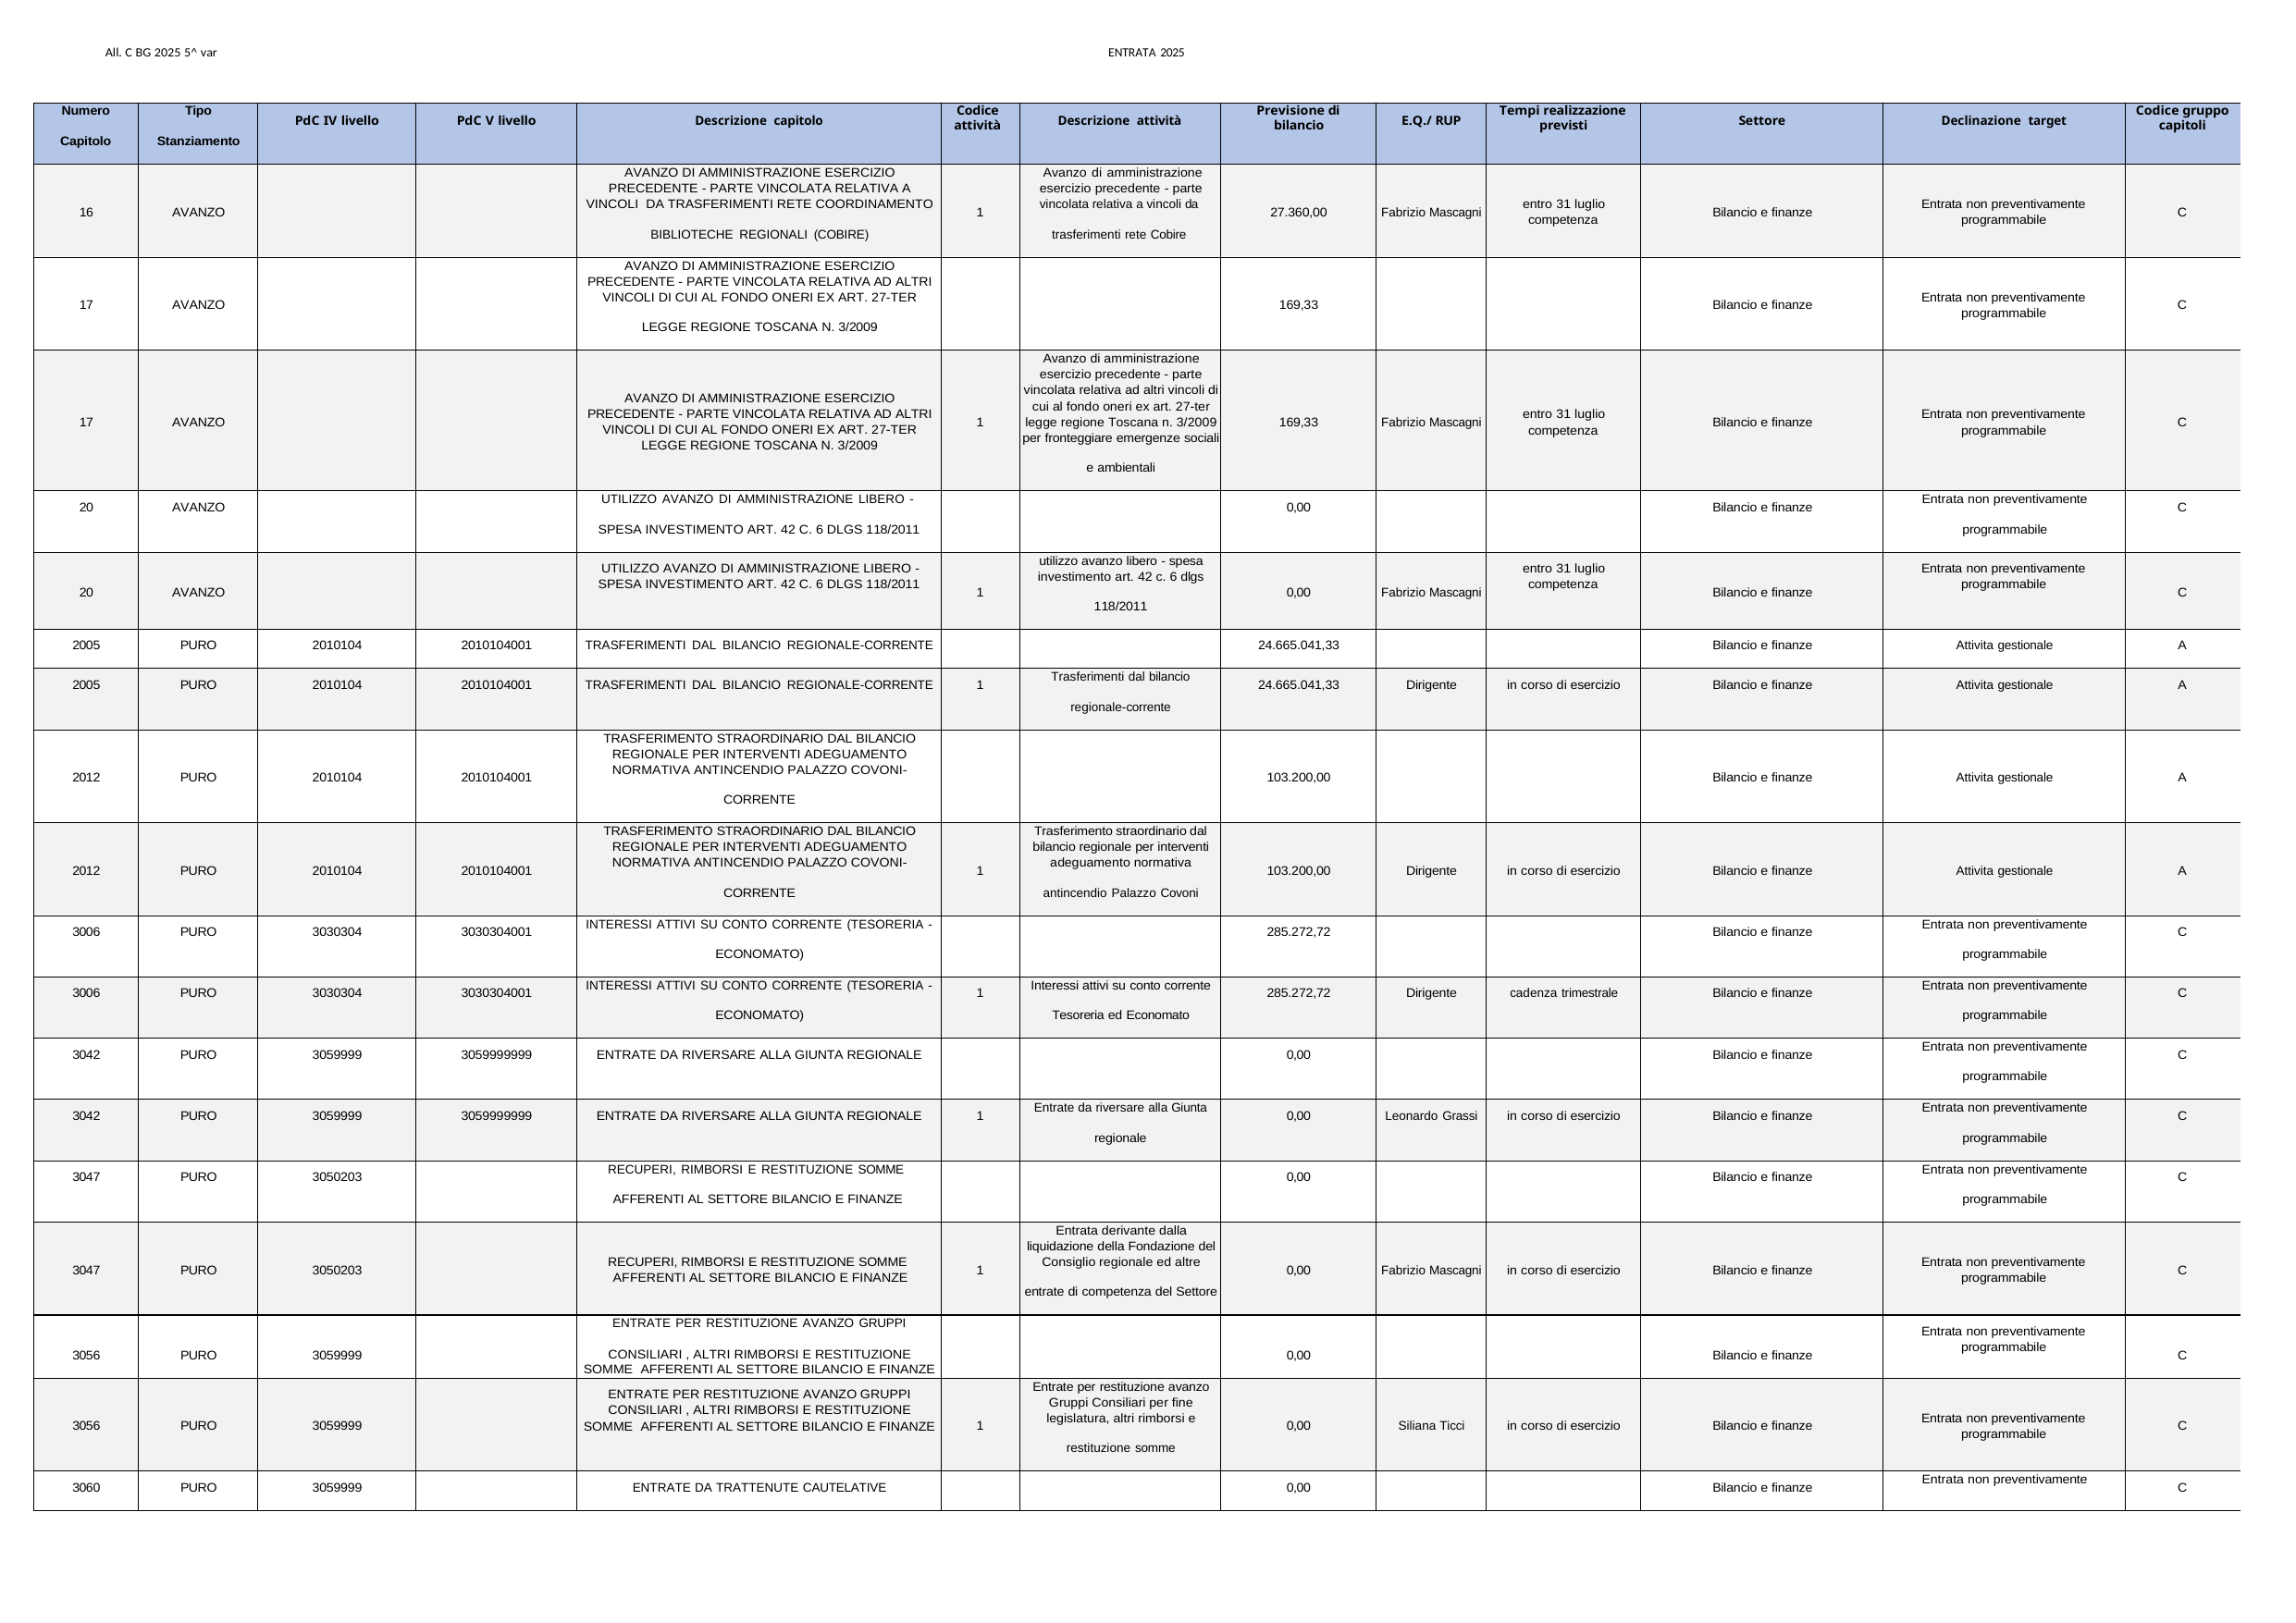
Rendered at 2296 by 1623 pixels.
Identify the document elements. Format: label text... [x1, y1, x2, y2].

table_cell Entrata non preventivamente programmabile [1883, 1223, 2125, 1314]
table_cell in corso di esercizio [1487, 1379, 1640, 1470]
table_cell entro 31 luglio competenza [1487, 165, 1640, 256]
table_cell [1020, 1316, 1220, 1377]
table_cell AVANZO [139, 258, 257, 350]
table_cell C [2126, 1471, 2240, 1510]
table_cell Interessi attivi su conto corrente Tesoreria ed Economato [1020, 977, 1220, 1038]
table_cell PURO [139, 630, 257, 668]
table_cell Fabrizio Mascagni [1376, 553, 1486, 629]
table_cell [416, 1471, 576, 1510]
table_cell Entrata non preventivamente programmabile [1883, 916, 2125, 977]
table_cell [1376, 1162, 1486, 1222]
table_cell 16 [34, 165, 138, 256]
table_cell 2012 [34, 823, 138, 915]
table_cell 3059999999 [416, 1039, 576, 1099]
table_cell Bilancio e finanze [1641, 823, 1882, 915]
table_cell 3047 [34, 1162, 138, 1222]
table_cell AVANZO [139, 491, 257, 552]
table_cell 2010104001 [416, 731, 576, 822]
table_cell TRASFERIMENTO STRAORDINARIO DAL BILANCIO REGIONALE PER INTERVENTI ADEGUAMENTO NORMATIVA ANTINCENDIO PALAZZO COVONI- CORRENTE [577, 731, 941, 822]
table_cell 27.360,00 [1221, 165, 1376, 256]
table_cell 0,00 [1221, 553, 1376, 629]
table_cell 20 [34, 553, 138, 629]
table_cell C [2126, 1162, 2240, 1222]
table_header PdC IV livello [258, 104, 415, 164]
table_cell UTILIZZO AVANZO DI AMMINISTRAZIONE LIBERO - SPESA INVESTIMENTO ART. 42 C. 6 DLGS 118/2011 [577, 491, 941, 552]
table_cell Bilancio e finanze [1641, 1162, 1882, 1222]
table_header Codice attività [942, 104, 1019, 164]
table_cell [1376, 916, 1486, 977]
table_cell Fabrizio Mascagni [1376, 165, 1486, 256]
table_cell 103.200,00 [1221, 731, 1376, 822]
table_header Descrizione attività [1020, 104, 1220, 164]
table_cell entro 31 luglio competenza [1487, 553, 1640, 629]
table_cell [1487, 258, 1640, 350]
table_cell [942, 1039, 1019, 1099]
table_cell Bilancio e finanze [1641, 1471, 1882, 1510]
table_cell C [2126, 258, 2240, 350]
table_cell ENTRATE PER RESTITUZIONE AVANZO GRUPPI CONSILIARI , ALTRI RIMBORSI E RESTITUZIONE SOMME AFFERENTI AL SETTORE BILANCIO E FINANZE [577, 1316, 941, 1377]
table_cell [258, 165, 415, 256]
table_cell C [2126, 1316, 2240, 1377]
table_cell C [2126, 916, 2240, 977]
table_cell Bilancio e finanze [1641, 977, 1882, 1038]
table_cell Leonardo Grassi [1376, 1100, 1486, 1160]
table_cell [416, 1379, 576, 1470]
table_cell 3030304001 [416, 977, 576, 1038]
table_cell 3056 [34, 1316, 138, 1377]
table_header Declinazione target [1883, 104, 2125, 164]
table_cell INTERESSI ATTIVI SU CONTO CORRENTE (TESORERIA - ECONOMATO) [577, 977, 941, 1038]
table_cell 1 [942, 165, 1019, 256]
table_cell 24.665.041,33 [1221, 630, 1376, 668]
table_cell AVANZO [139, 350, 257, 490]
table_cell A [2126, 823, 2240, 915]
table_cell Entrate da riversare alla Giunta regionale [1020, 1100, 1220, 1160]
table_cell PURO [139, 916, 257, 977]
table_cell Entrata non preventivamente programmabile [1883, 1162, 2125, 1222]
table_cell 0,00 [1221, 1162, 1376, 1222]
table_cell Entrate per restituzione avanzo Gruppi Consiliari per fine legislatura, altri rimborsi e restituzione somme [1020, 1379, 1220, 1470]
table_cell Bilancio e finanze [1641, 731, 1882, 822]
table_cell 1 [942, 977, 1019, 1038]
table_cell RECUPERI, RIMBORSI E RESTITUZIONE SOMME AFFERENTI AL SETTORE BILANCIO E FINANZE [577, 1223, 941, 1314]
table_cell [258, 491, 415, 552]
table_cell RECUPERI, RIMBORSI E RESTITUZIONE SOMME AFFERENTI AL SETTORE BILANCIO E FINANZE [577, 1162, 941, 1222]
table_cell TRASFERIMENTO STRAORDINARIO DAL BILANCIO REGIONALE PER INTERVENTI ADEGUAMENTO NORMATIVA ANTINCENDIO PALAZZO COVONI- CORRENTE [577, 823, 941, 915]
table_cell 3030304 [258, 977, 415, 1038]
table_cell ENTRATE PER RESTITUZIONE AVANZO GRUPPI CONSILIARI , ALTRI RIMBORSI E RESTITUZIONE SOMME AFFERENTI AL SETTORE BILANCIO E FINANZE [577, 1379, 941, 1470]
table_cell Fabrizio Mascagni [1376, 1223, 1486, 1314]
table_cell in corso di esercizio [1487, 669, 1640, 729]
table_cell Entrata non preventivamente programmabile [1883, 1100, 2125, 1160]
table_cell [1020, 916, 1220, 977]
table_cell 2010104001 [416, 823, 576, 915]
table_cell [942, 1316, 1019, 1377]
table_cell [1487, 916, 1640, 977]
table_cell 2010104001 [416, 630, 576, 668]
table_cell PURO [139, 1162, 257, 1222]
table_cell Bilancio e finanze [1641, 350, 1882, 490]
table_cell C [2126, 165, 2240, 256]
table_cell in corso di esercizio [1487, 823, 1640, 915]
table_cell [1020, 630, 1220, 668]
table_cell 3030304 [258, 916, 415, 977]
table_cell [416, 553, 576, 629]
table_cell 1 [942, 1379, 1019, 1470]
table_cell 17 [34, 350, 138, 490]
table_cell PURO [139, 823, 257, 915]
table_cell Dirigente [1376, 669, 1486, 729]
table_cell [942, 491, 1019, 552]
table_cell A [2126, 630, 2240, 668]
table_cell AVANZO DI AMMINISTRAZIONE ESERCIZIO PRECEDENTE - PARTE VINCOLATA RELATIVA AD ALTRI VINCOLI DI CUI AL FONDO ONERI EX ART. 27-TER LEGGE REGIONE TOSCANA N. 3/2009 [577, 350, 941, 490]
table_cell PURO [139, 1100, 257, 1160]
table_cell A [2126, 731, 2240, 822]
table_cell AVANZO [139, 165, 257, 256]
table_cell [416, 1316, 576, 1377]
table_cell Attivita gestionale [1883, 823, 2125, 915]
table_cell Entrata non preventivamente programmabile [1883, 977, 2125, 1038]
table_cell 3060 [34, 1471, 138, 1510]
table_cell Entrata non preventivamente programmabile [1883, 350, 2125, 490]
table_cell 2012 [34, 731, 138, 822]
table_cell INTERESSI ATTIVI SU CONTO CORRENTE (TESORERIA - ECONOMATO) [577, 916, 941, 977]
table_cell 0,00 [1221, 1100, 1376, 1160]
table_cell 0,00 [1221, 1379, 1376, 1470]
table_header Tipo Stanziamento [139, 104, 257, 164]
table_cell Bilancio e finanze [1641, 630, 1882, 668]
table_cell Avanzo di amministrazione esercizio precedente - parte vincolata relativa a vincoli da trasferimenti rete Cobire [1020, 165, 1220, 256]
table_header E.Q./ RUP [1376, 104, 1486, 164]
table_cell [258, 553, 415, 629]
table_cell Fabrizio Mascagni [1376, 350, 1486, 490]
table_cell 3059999 [258, 1316, 415, 1377]
table_cell Bilancio e finanze [1641, 1316, 1882, 1377]
table_cell Trasferimento straordinario dal bilancio regionale per interventi adeguamento normativa antincendio Palazzo Covoni [1020, 823, 1220, 915]
table_cell 1 [942, 1223, 1019, 1314]
table_cell 3042 [34, 1039, 138, 1099]
table_cell A [2126, 669, 2240, 729]
table_cell Entrata non preventivamente [1883, 1471, 2125, 1510]
table_cell C [2126, 1223, 2240, 1314]
table_cell [1376, 731, 1486, 822]
table_cell [416, 491, 576, 552]
table_cell Entrata non preventivamente programmabile [1883, 165, 2125, 256]
table_cell [942, 916, 1019, 977]
table_cell [1020, 258, 1220, 350]
table_cell [1487, 630, 1640, 668]
table_cell 2010104 [258, 669, 415, 729]
table_cell Bilancio e finanze [1641, 1039, 1882, 1099]
table_cell [1487, 1039, 1640, 1099]
table_cell 2010104 [258, 823, 415, 915]
table_cell 3059999999 [416, 1100, 576, 1160]
table_cell 17 [34, 258, 138, 350]
table_cell 2005 [34, 630, 138, 668]
table_cell Entrata non preventivamente programmabile [1883, 553, 2125, 629]
table_cell Entrata non preventivamente programmabile [1883, 1039, 2125, 1099]
table_cell utilizzo avanzo libero - spesa investimento art. 42 c. 6 dlgs 118/2011 [1020, 553, 1220, 629]
table_cell [942, 731, 1019, 822]
table_header PdC V livello [416, 104, 576, 164]
table_cell C [2126, 553, 2240, 629]
table_cell 2010104001 [416, 669, 576, 729]
table_cell 3047 [34, 1223, 138, 1314]
table_cell [942, 1471, 1019, 1510]
table_cell [1376, 1471, 1486, 1510]
table_cell [1376, 630, 1486, 668]
table_cell PURO [139, 1316, 257, 1377]
table_cell Bilancio e finanze [1641, 491, 1882, 552]
table_cell 0,00 [1221, 1223, 1376, 1314]
table_cell 3059999 [258, 1100, 415, 1160]
table_cell 20 [34, 491, 138, 552]
table_cell in corso di esercizio [1487, 1100, 1640, 1160]
table_cell Entrata non preventivamente programmabile [1883, 491, 2125, 552]
table_cell Bilancio e finanze [1641, 669, 1882, 729]
table_cell [1487, 491, 1640, 552]
table_cell Avanzo di amministrazione esercizio precedente - parte vincolata relativa ad altri vincoli di cui al fondo oneri ex art. 27-ter legge regione Toscana n. 3/2009 per fronteggiare emergenze sociali e ambientali [1020, 350, 1220, 490]
table_cell C [2126, 1379, 2240, 1470]
table_cell Bilancio e finanze [1641, 916, 1882, 977]
table_cell Trasferimenti dal bilancio regionale-corrente [1020, 669, 1220, 729]
table_cell 1 [942, 1100, 1019, 1160]
table_cell 3030304001 [416, 916, 576, 977]
table_cell PURO [139, 1223, 257, 1314]
table_cell TRASFERIMENTI DAL BILANCIO REGIONALE-CORRENTE [577, 669, 941, 729]
table_cell [1376, 491, 1486, 552]
table_cell [1487, 731, 1640, 822]
table_cell 3059999 [258, 1379, 415, 1470]
table_cell Dirigente [1376, 823, 1486, 915]
table_cell Entrata non preventivamente programmabile [1883, 1379, 2125, 1470]
table_cell 24.665.041,33 [1221, 669, 1376, 729]
table_cell [1376, 258, 1486, 350]
table_cell 3050203 [258, 1162, 415, 1222]
table_cell Attivita gestionale [1883, 630, 2125, 668]
table_cell [416, 1162, 576, 1222]
table_cell [258, 350, 415, 490]
table_cell [416, 165, 576, 256]
table_cell Entrata non preventivamente programmabile [1883, 1316, 2125, 1377]
table_header Codice gruppo capitoli [2126, 104, 2240, 164]
table_cell TRASFERIMENTI DAL BILANCIO REGIONALE-CORRENTE [577, 630, 941, 668]
table_cell [1020, 1471, 1220, 1510]
table_cell PURO [139, 1471, 257, 1510]
table_cell AVANZO DI AMMINISTRAZIONE ESERCIZIO PRECEDENTE - PARTE VINCOLATA RELATIVA A VINCOLI DA TRASFERIMENTI RETE COORDINAMENTO BIBLIOTECHE REGIONALI (COBIRE) [577, 165, 941, 256]
table_cell 0,00 [1221, 1039, 1376, 1099]
table_cell [258, 258, 415, 350]
table_header Previsione di bilancio [1221, 104, 1376, 164]
table_cell 1 [942, 553, 1019, 629]
table_cell [1020, 1162, 1220, 1222]
table_cell 3056 [34, 1379, 138, 1470]
table_cell Dirigente [1376, 977, 1486, 1038]
table_cell C [2126, 1100, 2240, 1160]
table_cell 3006 [34, 916, 138, 977]
table_cell 1 [942, 350, 1019, 490]
table_cell in corso di esercizio [1487, 1223, 1640, 1314]
table_cell PURO [139, 977, 257, 1038]
table_cell [1020, 1039, 1220, 1099]
table_cell entro 31 luglio competenza [1487, 350, 1640, 490]
table_cell 169,33 [1221, 258, 1376, 350]
table_cell Entrata non preventivamente programmabile [1883, 258, 2125, 350]
table_cell 169,33 [1221, 350, 1376, 490]
table_cell [1020, 731, 1220, 822]
table_cell [942, 630, 1019, 668]
table_cell Entrata derivante dalla liquidazione della Fondazione del Consiglio regionale ed altre entrate di competenza del Settore [1020, 1223, 1220, 1314]
table_cell 2010104 [258, 731, 415, 822]
table_cell ENTRATE DA RIVERSARE ALLA GIUNTA REGIONALE [577, 1100, 941, 1160]
table_header Numero Capitolo [34, 104, 138, 164]
table_cell Siliana Ticci [1376, 1379, 1486, 1470]
table_cell [942, 1162, 1019, 1222]
table_cell PURO [139, 731, 257, 822]
table_cell ENTRATE DA RIVERSARE ALLA GIUNTA REGIONALE [577, 1039, 941, 1099]
table_cell [416, 350, 576, 490]
table_cell [1376, 1039, 1486, 1099]
table_cell 3050203 [258, 1223, 415, 1314]
table_cell C [2126, 491, 2240, 552]
table_cell 3059999 [258, 1039, 415, 1099]
table_cell 3006 [34, 977, 138, 1038]
table_cell 103.200,00 [1221, 823, 1376, 915]
table_cell PURO [139, 1379, 257, 1470]
table_cell 3059999 [258, 1471, 415, 1510]
table_cell Bilancio e finanze [1641, 258, 1882, 350]
table_cell 1 [942, 823, 1019, 915]
table_cell Bilancio e finanze [1641, 553, 1882, 629]
table_header Settore [1641, 104, 1882, 164]
table_cell Bilancio e finanze [1641, 165, 1882, 256]
table_cell [1487, 1162, 1640, 1222]
table_cell Attivita gestionale [1883, 731, 2125, 822]
table_cell [1487, 1316, 1640, 1377]
table_cell AVANZO DI AMMINISTRAZIONE ESERCIZIO PRECEDENTE - PARTE VINCOLATA RELATIVA AD ALTRI VINCOLI DI CUI AL FONDO ONERI EX ART. 27-TER LEGGE REGIONE TOSCANA N. 3/2009 [577, 258, 941, 350]
table_cell 285.272,72 [1221, 916, 1376, 977]
table_cell 0,00 [1221, 491, 1376, 552]
table_cell Bilancio e finanze [1641, 1100, 1882, 1160]
table_cell AVANZO [139, 553, 257, 629]
table_cell C [2126, 1039, 2240, 1099]
table_cell C [2126, 977, 2240, 1038]
table_cell ENTRATE DA TRATTENUTE CAUTELATIVE [577, 1471, 941, 1510]
table_cell UTILIZZO AVANZO DI AMMINISTRAZIONE LIBERO - SPESA INVESTIMENTO ART. 42 C. 6 DLGS 118/2011 [577, 553, 941, 629]
table_cell PURO [139, 1039, 257, 1099]
table_cell 1 [942, 669, 1019, 729]
table_cell [942, 258, 1019, 350]
table_cell 2005 [34, 669, 138, 729]
table_header Tempi realizzazione previsti [1487, 104, 1640, 164]
table_cell [1487, 1471, 1640, 1510]
table_cell Attivita gestionale [1883, 669, 2125, 729]
table_cell 0,00 [1221, 1316, 1376, 1377]
table_cell C [2126, 350, 2240, 490]
table_cell 2010104 [258, 630, 415, 668]
table_cell 0,00 [1221, 1471, 1376, 1510]
table_cell Bilancio e finanze [1641, 1379, 1882, 1470]
table_cell cadenza trimestrale [1487, 977, 1640, 1038]
table_cell Bilancio e finanze [1641, 1223, 1882, 1314]
table_cell [1020, 491, 1220, 552]
table_cell PURO [139, 669, 257, 729]
table_cell 3042 [34, 1100, 138, 1160]
table_cell [1376, 1316, 1486, 1377]
table_header Descrizione capitolo [577, 104, 941, 164]
table_cell [416, 1223, 576, 1314]
table_cell 285.272,72 [1221, 977, 1376, 1038]
table_cell [416, 258, 576, 350]
